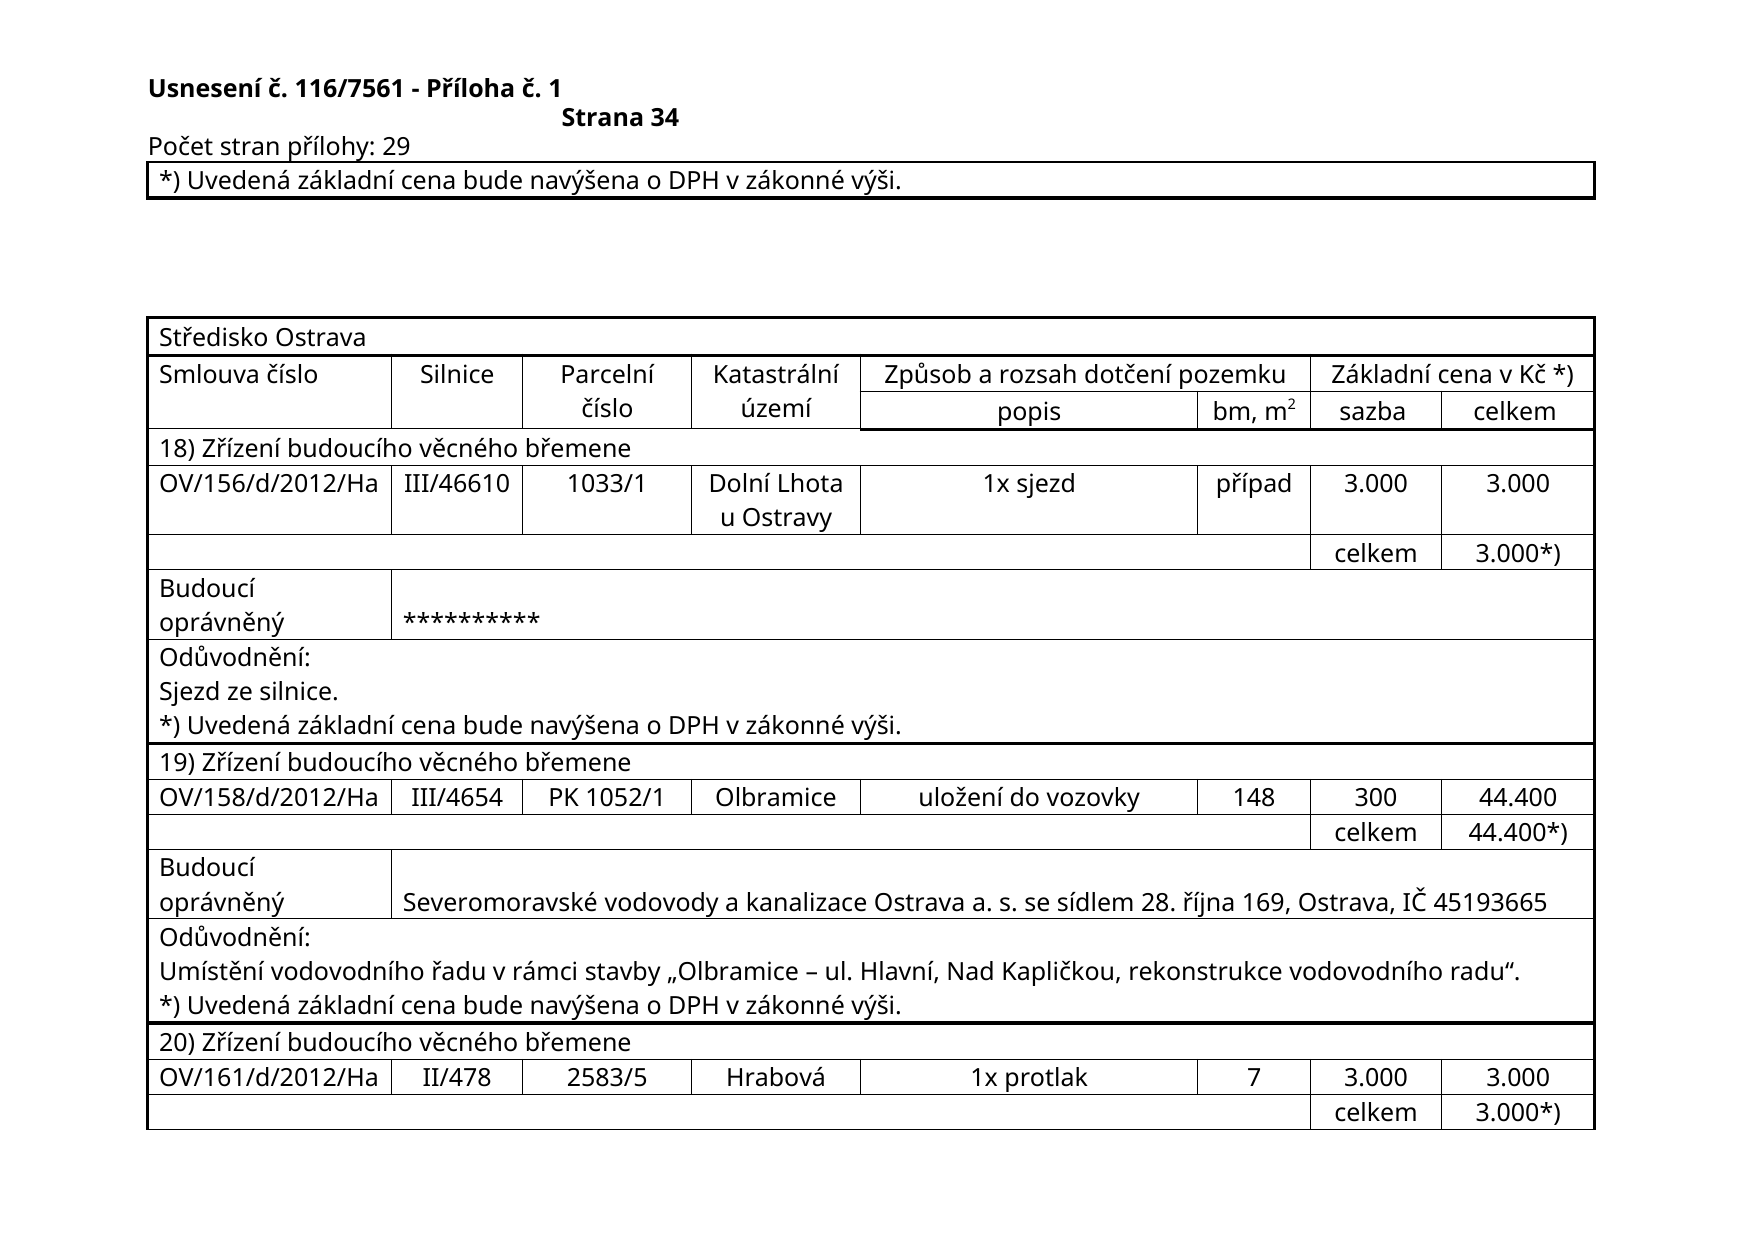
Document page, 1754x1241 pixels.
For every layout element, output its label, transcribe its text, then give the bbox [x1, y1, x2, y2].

table_cell [149, 815, 1310, 849]
table_cell PK 1052/1 [523, 780, 691, 814]
table_cell *) Uvedená základní cena bude navýšena o DPH v zákonné výši. [149, 163, 1593, 196]
table_cell 1033/1 [523, 466, 691, 534]
table_cell [149, 535, 1310, 569]
table_cell Odůvodnění: Umístění vodovodního řadu v rámci stavby „Olbramice – ul. Hlavní, Nad Kapličkou, rekonstrukce vodovodního radu“. *) Uvedená základní cena bude navýšena o DPH v zákonné výši. [149, 919, 1593, 1021]
table_cell Katastrální území [692, 357, 860, 428]
table_cell Budoucí oprávněný [149, 570, 391, 638]
table_cell 300 [1311, 780, 1441, 814]
table_cell 44.400*) [1442, 815, 1593, 849]
table_cell 1x sjezd [861, 466, 1197, 534]
table_cell celkem [1442, 392, 1593, 428]
table_cell Dolní Lhota u Ostravy [692, 466, 860, 534]
table_cell 44.400 [1442, 780, 1593, 814]
table_cell uložení do vozovky [861, 780, 1197, 814]
table_cell Silnice [392, 357, 522, 428]
table_cell 3.000 [1311, 466, 1441, 534]
table_cell Parcelní číslo [523, 357, 691, 428]
table_cell 148 [1198, 780, 1310, 814]
table_cell 2583/5 [523, 1060, 691, 1094]
table_cell 19) Zřízení budoucího věcného břemene [149, 745, 1593, 779]
table_cell 3.000 [1442, 1060, 1593, 1094]
table_cell Způsob a rozsah dotčení pozemku [861, 357, 1310, 391]
table_cell Hrabová [692, 1060, 860, 1094]
table_cell 18) Zřízení budoucího věcného břemene [149, 429, 1593, 465]
table_cell 3.000 [1442, 466, 1593, 534]
table_cell celkem [1311, 535, 1441, 569]
table_cell Severomoravské vodovody a kanalizace Ostrava a. s. se sídlem 28. října 169, Ostrava, IČ 45193665 [392, 850, 1593, 918]
table_cell sazba [1311, 392, 1441, 428]
table_cell Olbramice [692, 780, 860, 814]
table_cell Základní cena v Kč *) [1311, 357, 1593, 391]
table_cell 3.000*) [1442, 535, 1593, 569]
table_cell celkem [1311, 815, 1441, 849]
table_cell celkem [1311, 1095, 1441, 1129]
table_cell OV/161/d/2012/Ha [149, 1060, 391, 1094]
table_cell 3.000*) [1442, 1095, 1593, 1129]
table_cell II/478 [392, 1060, 522, 1094]
table_cell Budoucí oprávněný [149, 850, 391, 918]
table_cell popis [861, 392, 1197, 428]
table_cell 20) Zřízení budoucího věcného břemene [149, 1025, 1593, 1059]
table_cell bm, m2 [1198, 392, 1310, 428]
table_cell Odůvodnění: Sjezd ze silnice. *) Uvedená základní cena bude navýšena o DPH v zákonné výši. [149, 640, 1593, 742]
table_cell 1x protlak [861, 1060, 1197, 1094]
table_cell [149, 1095, 1310, 1129]
table_header Středisko Ostrava [149, 319, 1593, 353]
table_cell OV/156/d/2012/Ha [149, 466, 391, 534]
table_cell III/46610 [392, 466, 522, 534]
table_cell 7 [1198, 1060, 1310, 1094]
table_cell 3.000 [1311, 1060, 1441, 1094]
table_cell ********** [392, 570, 1593, 638]
table_cell III/4654 [392, 780, 522, 814]
table_cell OV/158/d/2012/Ha [149, 780, 391, 814]
table_cell případ [1198, 466, 1310, 534]
table_cell Smlouva číslo [149, 357, 391, 428]
